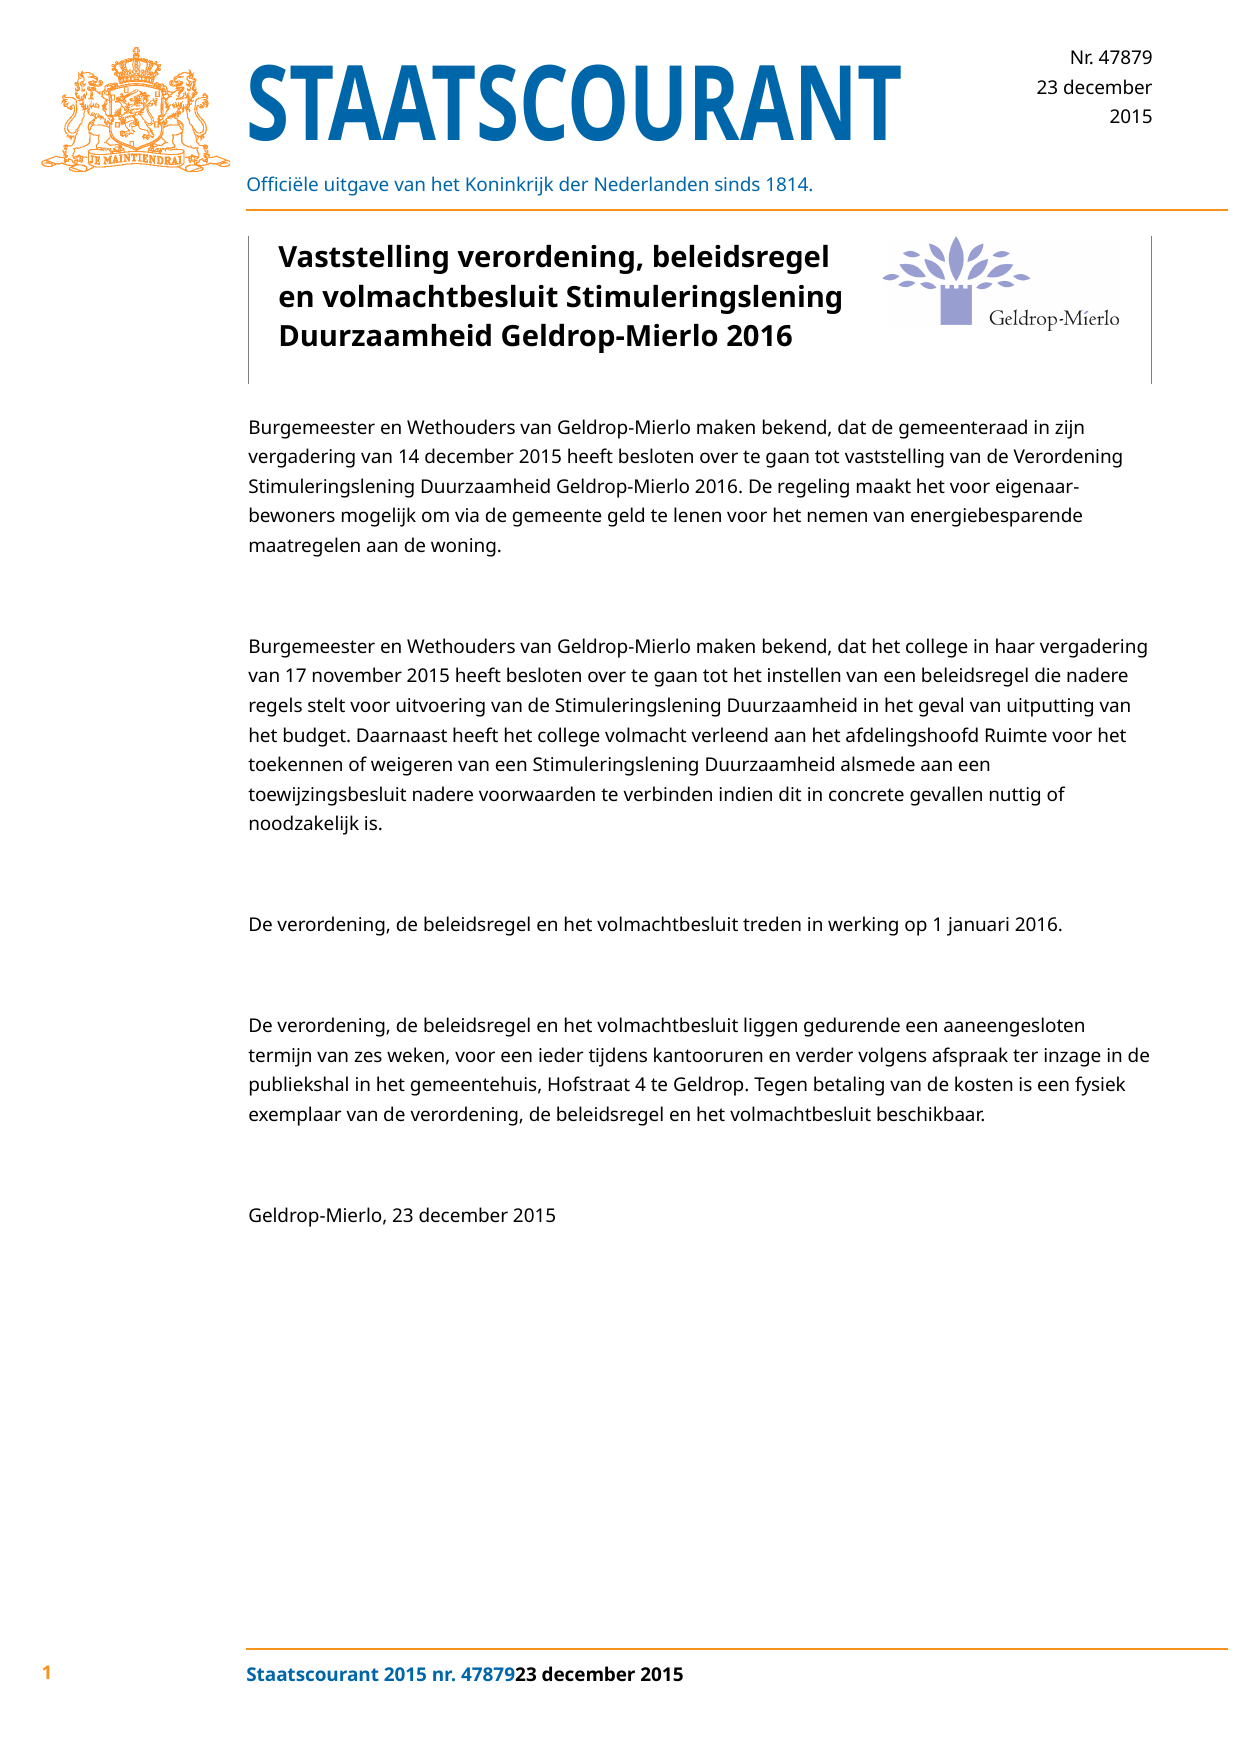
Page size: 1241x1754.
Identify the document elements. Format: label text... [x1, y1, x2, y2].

table_header [850, 236, 1151, 384]
text De verordening, de beleidsregel en het volmachtbesluit liggen gedurende een aaneengesloten termijn van zes weken, voor een ieder tijdens kantooruren en verder volgens afspraak ter inzage in de publiekshal in het gemeentehuis, Hofstraat 4 te Geldrop. Tegen betaling van de kosten is een fysiek exemplaar van de verordening, de beleidsregel en het volmachtbesluit beschikbaar. [248, 1012, 1152, 1127]
picture [882, 236, 1119, 331]
text Burgemeester en Wethouders van Geldrop-Mierlo maken bekend, dat de gemeenteraad in zijn vergadering van 14 december 2015 heeft besloten over te gaan tot vaststelling van de Verordening Stimuleringslening Duurzaamheid Geldrop-Mierlo 2016. De regeling maakt het voor eigenaar-bewoners mogelijk om via de gemeente geld te lenen voor het nemen van energiebesparende maatregelen aan de woning. [248, 414, 1152, 558]
text Burgemeester en Wethouders van Geldrop-Mierlo maken bekend, dat het college in haar vergadering van 17 november 2015 heeft besloten over te gaan tot het instellen van een beleidsregel die nadere regels stelt voor uitvoering van de Stimuleringslening Duurzaamheid in het geval van uitputting van het budget. Daarnaast heeft het college volmacht verleend aan het afdelingshoofd Ruimte voor het toekennen of weigeren van een Stimuleringslening Duurzaamheid alsmede aan een toewijzingsbesluit nadere voorwaarden te verbinden indien dit in concrete gevallen nuttig of noodzakelijk is. [248, 633, 1152, 836]
text De verordening, de beleidsregel en het volmachtbesluit treden in werking op 1 januari 2016. [248, 911, 1152, 937]
picture [41, 47, 231, 172]
table_header Vaststelling verordening, beleidsregel en volmachtbesluit Stimuleringslening Duurzaamheid Geldrop-Mierlo 2016 [249, 236, 850, 384]
text Geldrop-Mierlo, 23 december 2015 [248, 1202, 1152, 1228]
